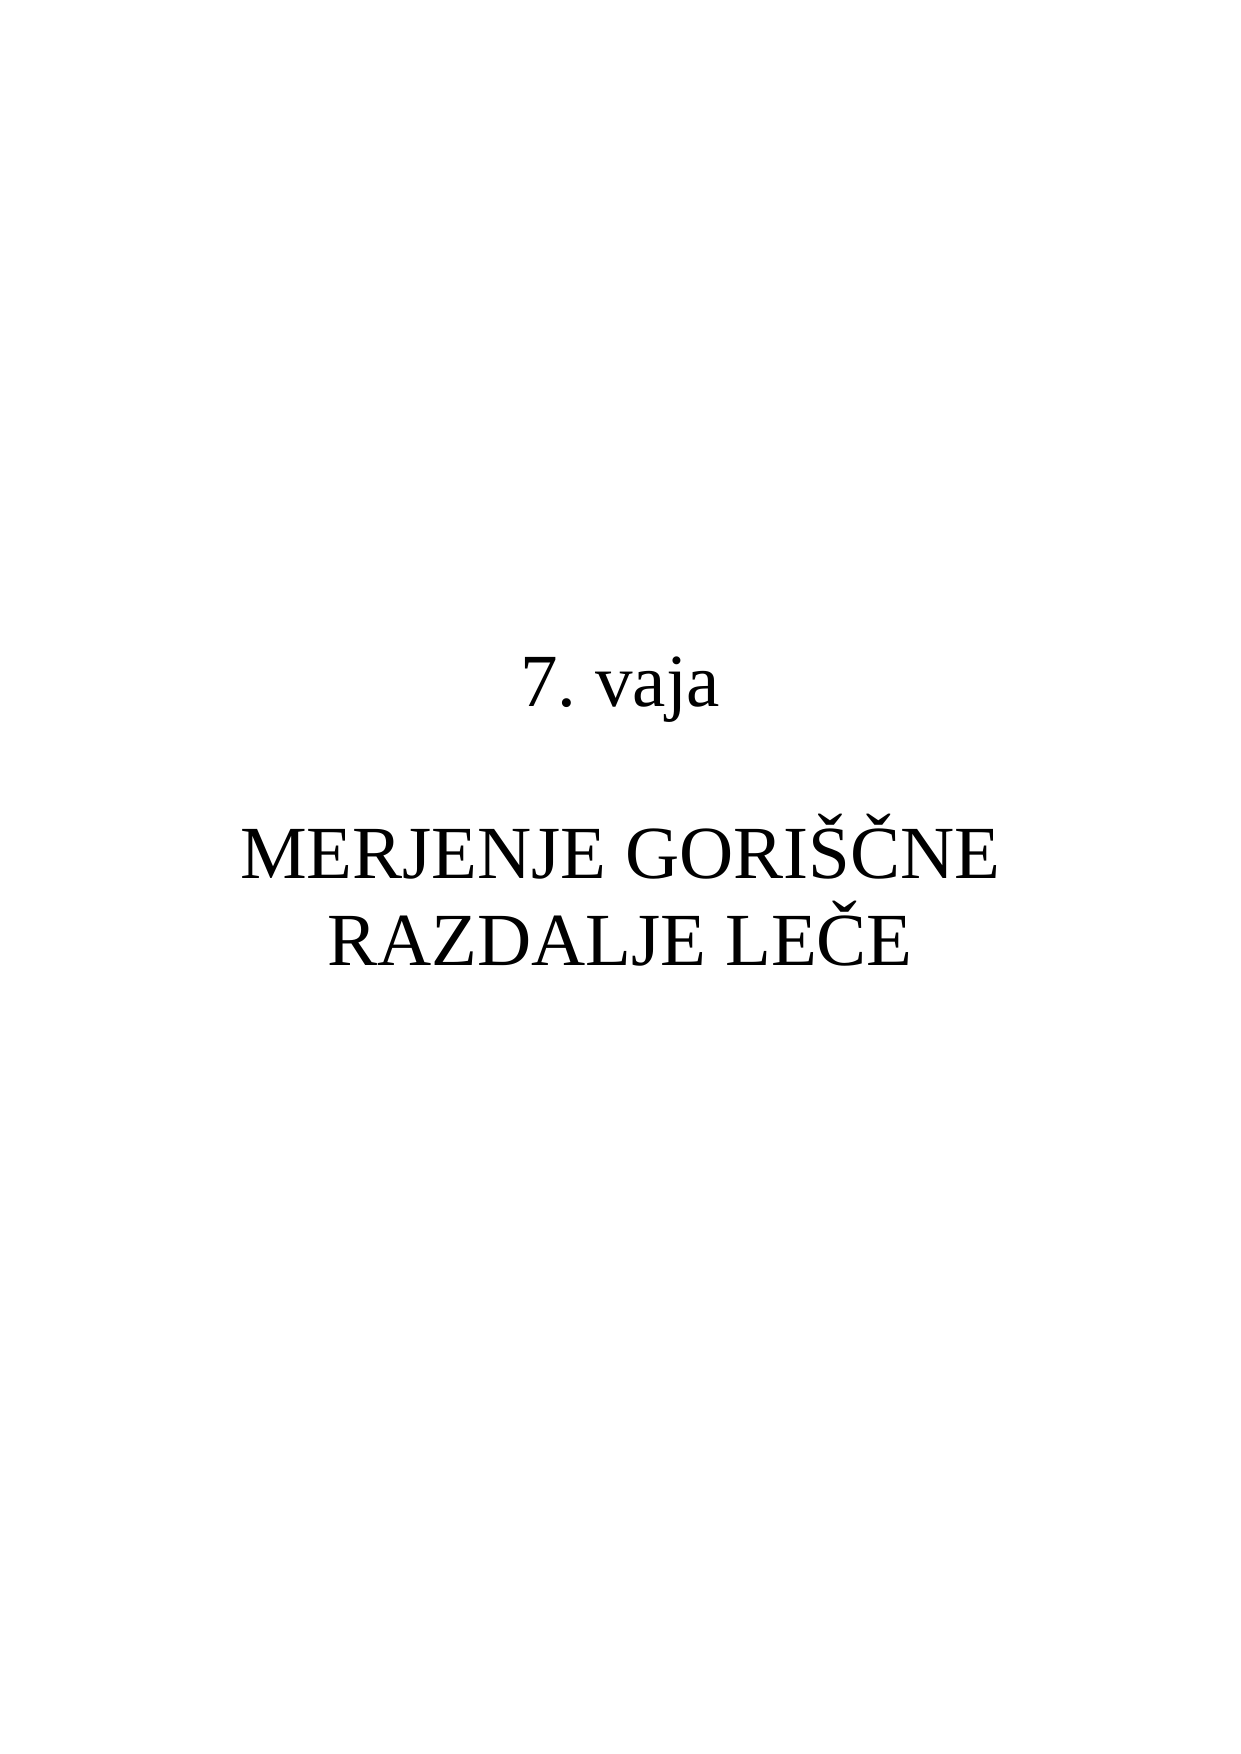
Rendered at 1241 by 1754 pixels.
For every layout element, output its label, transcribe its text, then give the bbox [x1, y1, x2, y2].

text 7. vaja [148, 636, 1093, 723]
text MERJENJE GORIŠČNE RAZDALJE LEČE [148, 809, 1093, 981]
